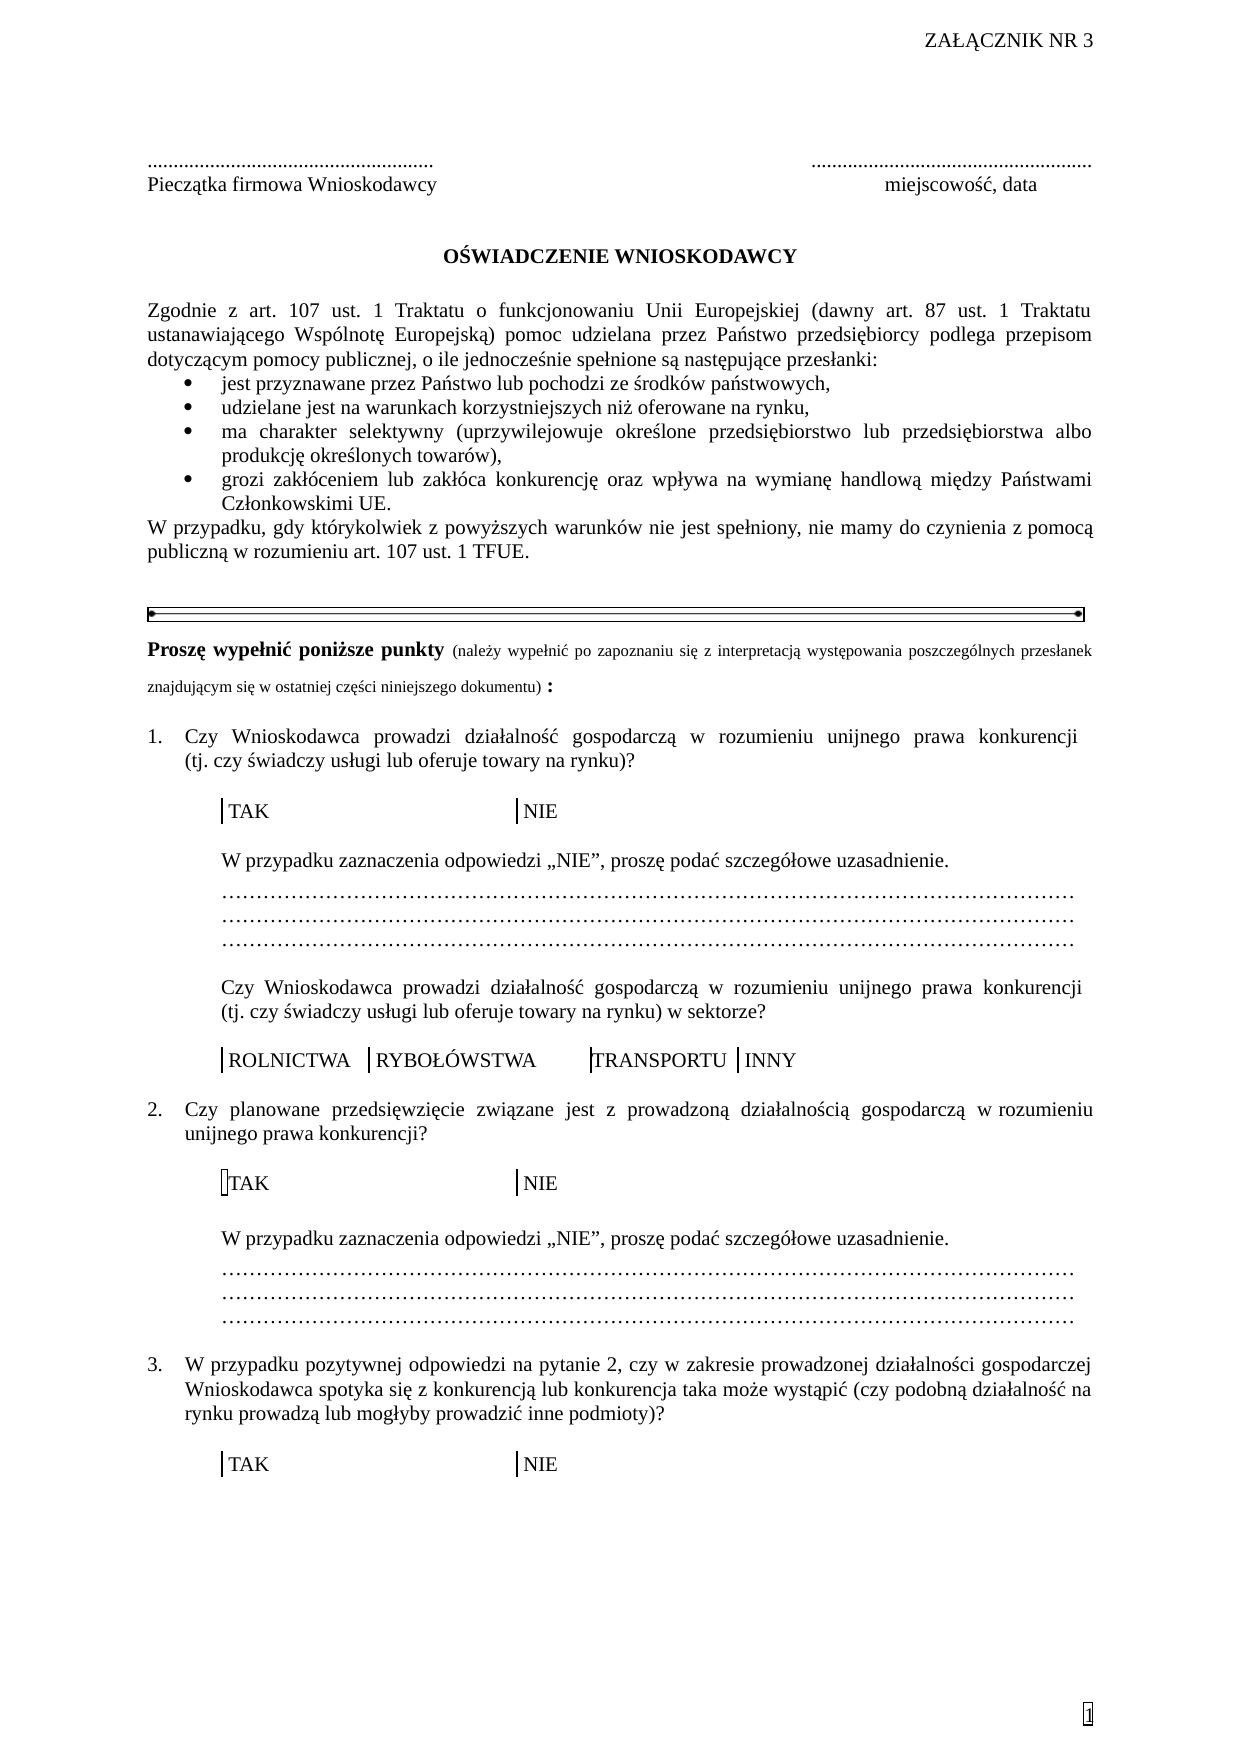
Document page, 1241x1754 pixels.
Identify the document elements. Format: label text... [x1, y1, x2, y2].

text Proszę wypełnić poniższe punkty (należy wypełnić po zapoznaniu się z interpretacją występowania poszczególnych przesłanek znajdującym się w ostatniej części niniejszego dokumentu) : [147, 637, 1093, 697]
text W przypadku zaznaczenia odpowiedzi „NIE”, proszę podać szczegółowe uzasadnienie. [221, 1226, 1093, 1250]
text ⁪ NIE [518, 1451, 1093, 1477]
list jest przyznawane przez Państwo lub pochodzi ze środków państwowych, [184, 371, 1093, 394]
text ⁪ TAK [228, 1169, 516, 1196]
list grozi zakłóceniem lub zakłóca konkurencję oraz wpływa na wymianę handlową między Państwami Członkowskimi UE. [184, 467, 1093, 515]
list udzielane jest na warunkach korzystniejszych niż oferowane na rynku, [184, 394, 1093, 419]
text ⁪ RYBOŁÓWSTWA [370, 1047, 590, 1073]
text W przypadku zaznaczenia odpowiedzi „NIE”, proszę podać szczegółowe uzasadnienie. [221, 848, 1093, 872]
text ⁪ ROLNICTWA [223, 1047, 368, 1073]
list Czy planowane przedsięwzięcie związane jest z prowadzoną działalnością gospodarczą w rozumieniu unijnego prawa konkurencji? [147, 1097, 1093, 1145]
text Pieczątka firmowa Wnioskodawcy miejscowość, data [147, 172, 1093, 196]
list W przypadku pozytywnej odpowiedzi na pytanie 2, czy w zakresie prowadzonej działalności gospodarczej Wnioskodawca spotyka się z konkurencją lub konkurencja taka może wystąpić (czy podobną działalność na rynku prowadzą lub mogłyby prowadzić inne podmioty)? [147, 1352, 1093, 1424]
text W przypadku, gdy którykolwiek z powyższych warunków nie jest spełniony, nie mamy do czynienia z pomocą publiczną w rozumieniu art. 107 ust. 1 TFUE. [147, 515, 1093, 563]
text ⁪ NIE [518, 1169, 1093, 1196]
text Czy Wnioskodawca prowadzi działalność gospodarczą w rozumieniu unijnego prawa konkurencji (tj. czy świadczy usługi lub oferuje towary na rynku) w sektorze? [221, 975, 1093, 1023]
text ⁪ TAK [223, 798, 516, 824]
text ……………………………………………………………………………………………………………………………………………………………………………………………………………………………………………………………………………………………………………………………………… [221, 1256, 1093, 1328]
text ⁪ INNY [739, 1047, 1093, 1073]
picture [149, 608, 1083, 621]
text ....................................................... ...................................................... [147, 148, 1093, 172]
text ⁪ NIE [518, 798, 1093, 824]
list Czy Wnioskodawca prowadzi działalność gospodarczą w rozumieniu unijnego prawa konkurencji (tj. czy świadczy usługi lub oferuje towary na rynku)? [147, 724, 1093, 772]
text Zgodnie z art. 107 ust. 1 Traktatu o funkcjonowaniu Unii Europejskiej (dawny art. 87 ust. 1 Traktatu ustanawiającego Wspólnotę Europejską) pomoc udzielana przez Państwo przedsiębiorcy podlega przepisom dotyczącym pomocy publicznej, o ile jednocześnie spełnione są następujące przesłanki: [147, 298, 1093, 371]
subtitle OŚWIADCZENIE WNIOSKODAWCY [147, 244, 1093, 268]
text ……………………………………………………………………………………………………………………………………………………………………………………………………………………………………………………………………………………………………………………………………… [221, 878, 1093, 951]
list ma charakter selektywny (uprzywilejowuje określone przedsiębiorstwo lub przedsiębiorstwa albo produkcję określonych towarów), [184, 419, 1093, 467]
text ⁪TRANSPORTU [592, 1047, 737, 1073]
text ⁪ TAK [223, 1451, 516, 1477]
